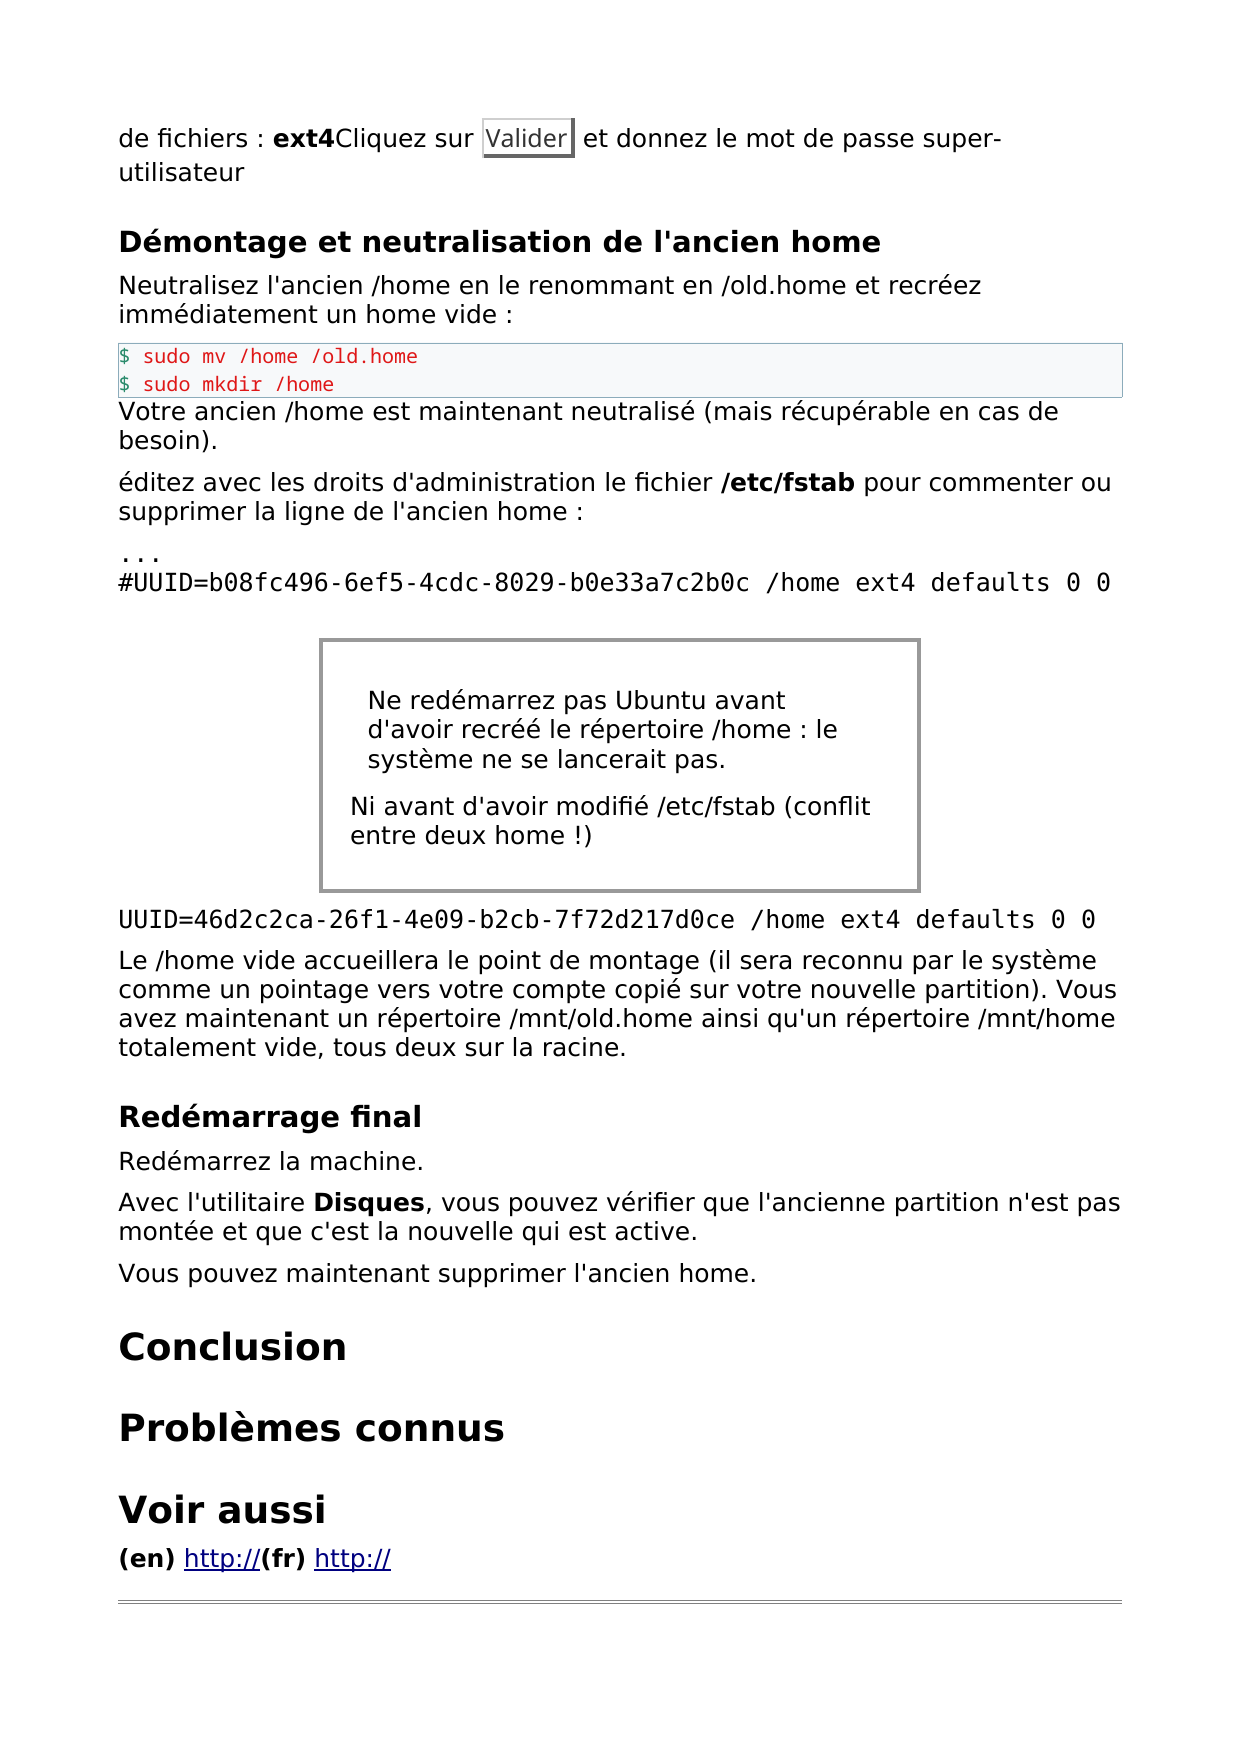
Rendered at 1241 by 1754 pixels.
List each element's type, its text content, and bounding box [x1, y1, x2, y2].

subtitle Voir aussi [118, 1488, 1122, 1532]
text Vous pouvez maintenant supprimer l'ancien home. [118, 1259, 1122, 1288]
subtitle Redémarrage final [118, 1100, 1122, 1134]
text [323, 642, 917, 889]
text Redémarrez la machine. [118, 1147, 1122, 1176]
text Neutralisez l'ancien /home en le renommant en /old.home et recréez immédiatement un home vide : [118, 272, 1122, 330]
text ... #UUID=b08fc496-6ef5-4cdc-8029-b0e33a7c2b0c /home ext4 defaults 0 0 UUID=46d2c2ca-26f1-4e09-b2cb-7f72d217d0ce /home ext4 defaults 0 0 [118, 539, 1122, 934]
text Votre ancien /home est maintenant neutralisé (mais récupérable en cas de besoin). [118, 398, 1122, 456]
text $ sudo mv /home /old.home $ sudo mkdir /home [119, 344, 1122, 397]
text (en) http://(fr) http:// [118, 1544, 1122, 1573]
text éditez avec les droits d'administration le fichier /etc/fstab pour commenter ou supprimer la ligne de l'ancien home : [118, 468, 1122, 526]
text Avec l'utilitaire Disques, vous pouvez vérifier que l'ancienne partition n'est pas montée et que c'est la nouvelle qui est active. [118, 1188, 1122, 1247]
text Le /home vide accueillera le point de montage (il sera reconnu par le système comme un pointage vers votre compte copié sur votre nouvelle partition). Vous avez maintenant un répertoire /mnt/old.home ainsi qu'un répertoire /mnt/home totalement vide, tous deux sur la racine. [118, 946, 1122, 1063]
subtitle Démontage et neutralisation de l'ancien home [118, 225, 1122, 259]
subtitle Conclusion [118, 1326, 1122, 1369]
table_header Ne redémarrez pas Ubuntu avant d'avoir recréé le répertoire /home : le système ne se lancerait pas. Ni avant d'avoir modifié /etc/fstab (conflit entre deux home !) [332, 651, 908, 880]
subtitle Problèmes connus [118, 1407, 1122, 1451]
text de fichiers : ext4Cliquez sur Valider et donnez le mot de passe super-utilisateur [118, 118, 1122, 188]
